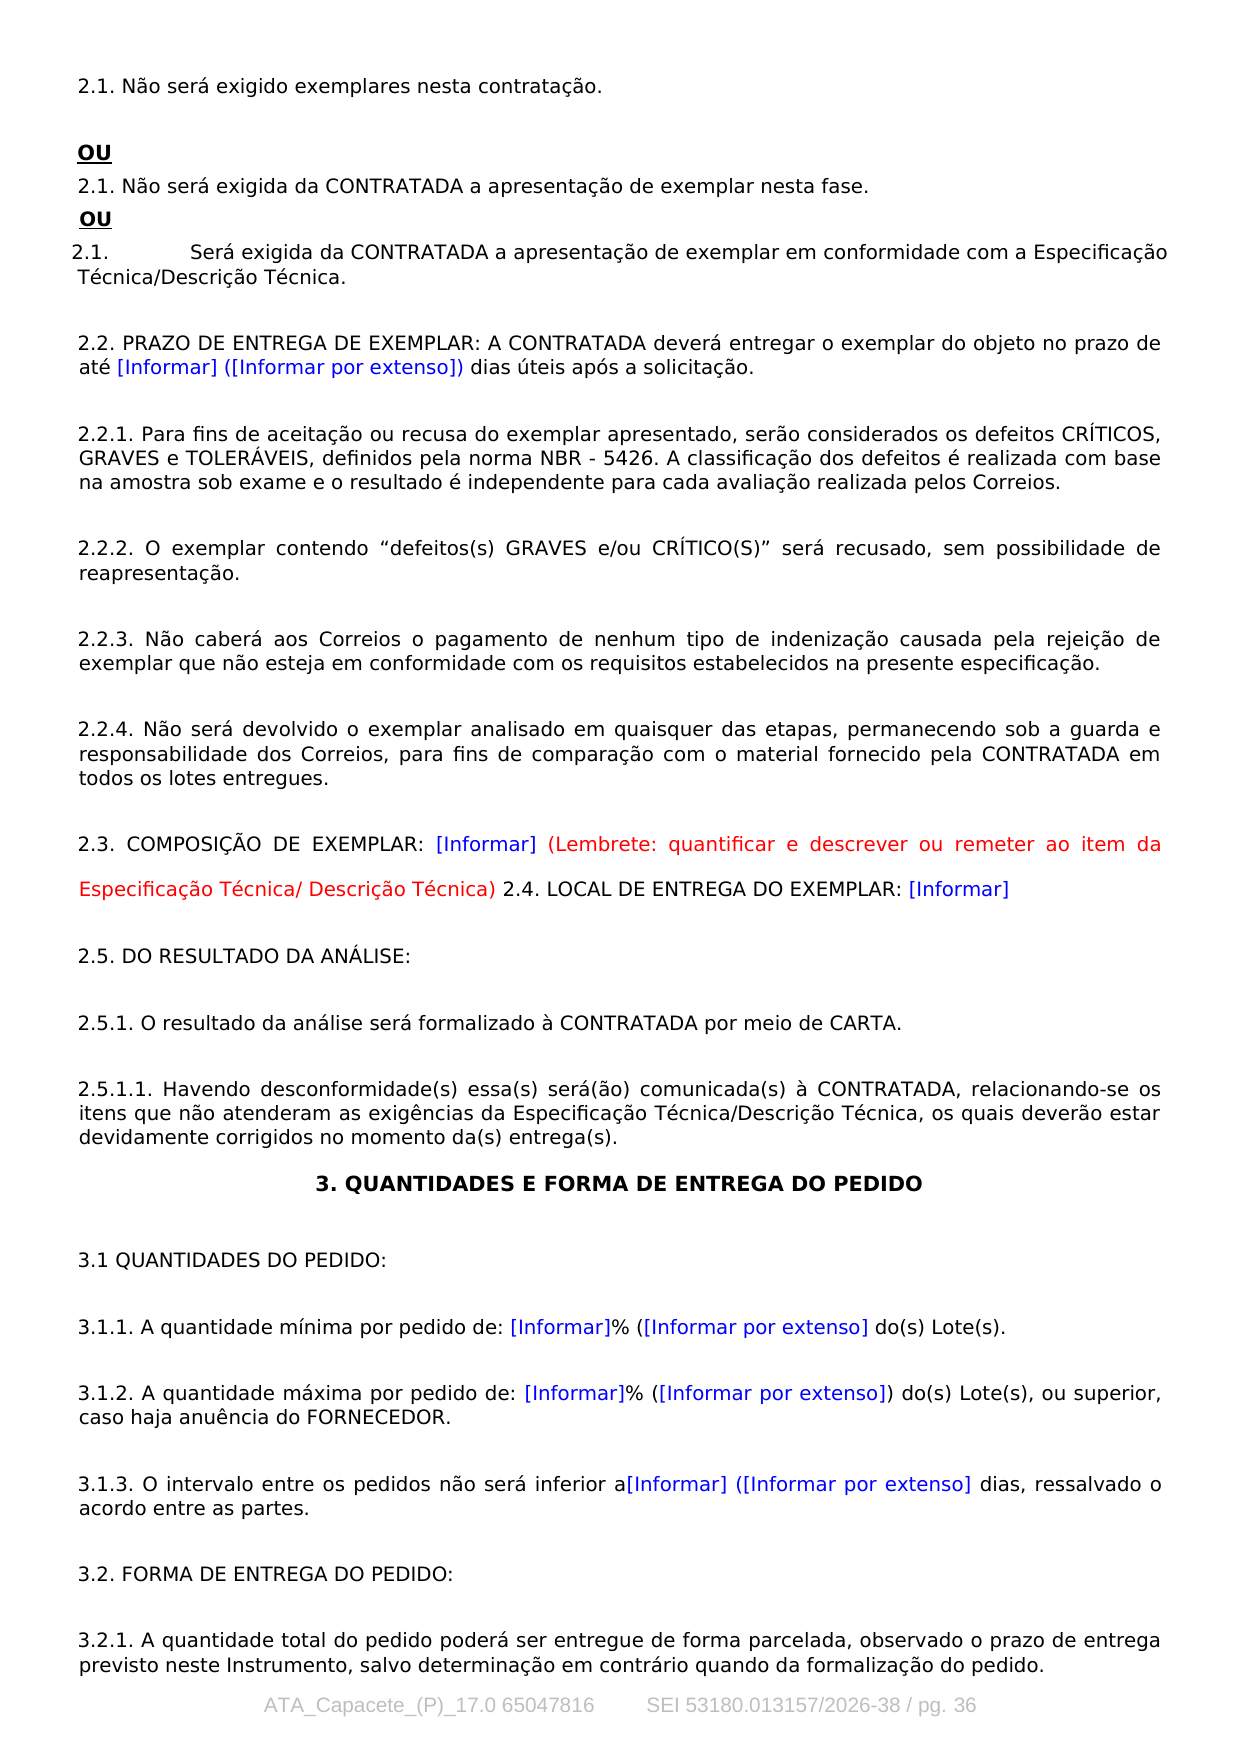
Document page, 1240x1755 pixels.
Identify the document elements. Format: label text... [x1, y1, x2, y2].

text 2.5.1. O resultado da análise será formalizado à CONTRATADA por meio de CARTA. [77, 1012, 1162, 1035]
subtitle 3. QUANTIDADES E FORMA DE ENTREGA DO PEDIDO [73, 1172, 1165, 1197]
text 3.2. FORMA DE ENTREGA DO PEDIDO: [77, 1563, 1162, 1586]
subtitle OU [77, 141, 1168, 166]
text 2.3. COMPOSIÇÃO DE EXEMPLAR: [Informar] (Lembrete: quantificar e descrever ou remeter ao item da Especificação Técnica/ Descrição Técnica) 2.4. LOCAL DE ENTREGA DO EXEMPLAR: [Informar] [77, 833, 1162, 902]
text Técnica/Descrição Técnica. [77, 266, 1162, 289]
text 2.1. Será exigida da CONTRATADA a apresentação de exemplar em conformidade com a Especificação [71, 241, 1168, 264]
text 2.1. Não será exigido exemplares nesta contratação. [77, 75, 1162, 98]
text 3.1 QUANTIDADES DO PEDIDO: [77, 1249, 1162, 1272]
text 3.1.3. O intervalo entre os pedidos não será inferior a[Informar] ([Informar por extenso] dias, ressalvado o acordo entre as partes. [77, 1473, 1162, 1520]
text 2.2.1. Para fins de aceitação ou recusa do exemplar apresentado, serão considerados os defeitos CRÍTICOS, GRAVES e TOLERÁVEIS, definidos pela norma NBR - 5426. A classificação dos defeitos é realizada com base na amostra sob exame e o resultado é independente para cada avaliação realizada pelos Correios. [77, 423, 1162, 494]
text 2.2.4. Não será devolvido o exemplar analisado em quaisquer das etapas, permanecendo sob a guarda e responsabilidade dos Correios, para fins de comparação com o material fornecido pela CONTRATADA em todos os lotes entregues. [77, 718, 1162, 790]
text 3.1.1. A quantidade mínima por pedido de: [Informar]% ([Informar por extenso] do(s) Lote(s). [77, 1316, 1162, 1339]
text 2.2. PRAZO DE ENTREGA DE EXEMPLAR: A CONTRATADA deverá entregar o exemplar do objeto no prazo de até [Informar] ([Informar por extenso]) dias úteis após a solicitação. [77, 332, 1162, 379]
text 2.2.2. O exemplar contendo “defeitos(s) GRAVES e/ou CRÍTICO(S)” será recusado, sem possibilidade de reapresentação. [77, 537, 1162, 585]
text 2.5. DO RESULTADO DA ANÁLISE: [77, 945, 1162, 968]
text 3.2.1. A quantidade total do pedido poderá ser entregue de forma parcelada, observado o prazo de entrega previsto neste Instrumento, salvo determinação em contrário quando da formalização do pedido. [77, 1629, 1162, 1677]
text 2.1. Não será exigida da CONTRATADA a apresentação de exemplar nesta fase. [77, 175, 1162, 198]
text 3.1.2. A quantidade máxima por pedido de: [Informar]% ([Informar por extenso]) do(s) Lote(s), ou superior, caso haja anuência do FORNECEDOR. [77, 1382, 1162, 1429]
text OU [79, 208, 1168, 231]
text 2.2.3. Não caberá aos Correios o pagamento de nenhum tipo de indenização causada pela rejeição de exemplar que não esteja em conformidade com os requisitos estabelecidos na presente especificação. [77, 628, 1162, 675]
text 2.5.1.1. Havendo desconformidade(s) essa(s) será(ão) comunicada(s) à CONTRATADA, relacionando-se os itens que não atenderam as exigências da Especificação Técnica/Descrição Técnica, os quais deverão estar devidamente corrigidos no momento da(s) entrega(s). [77, 1078, 1162, 1149]
